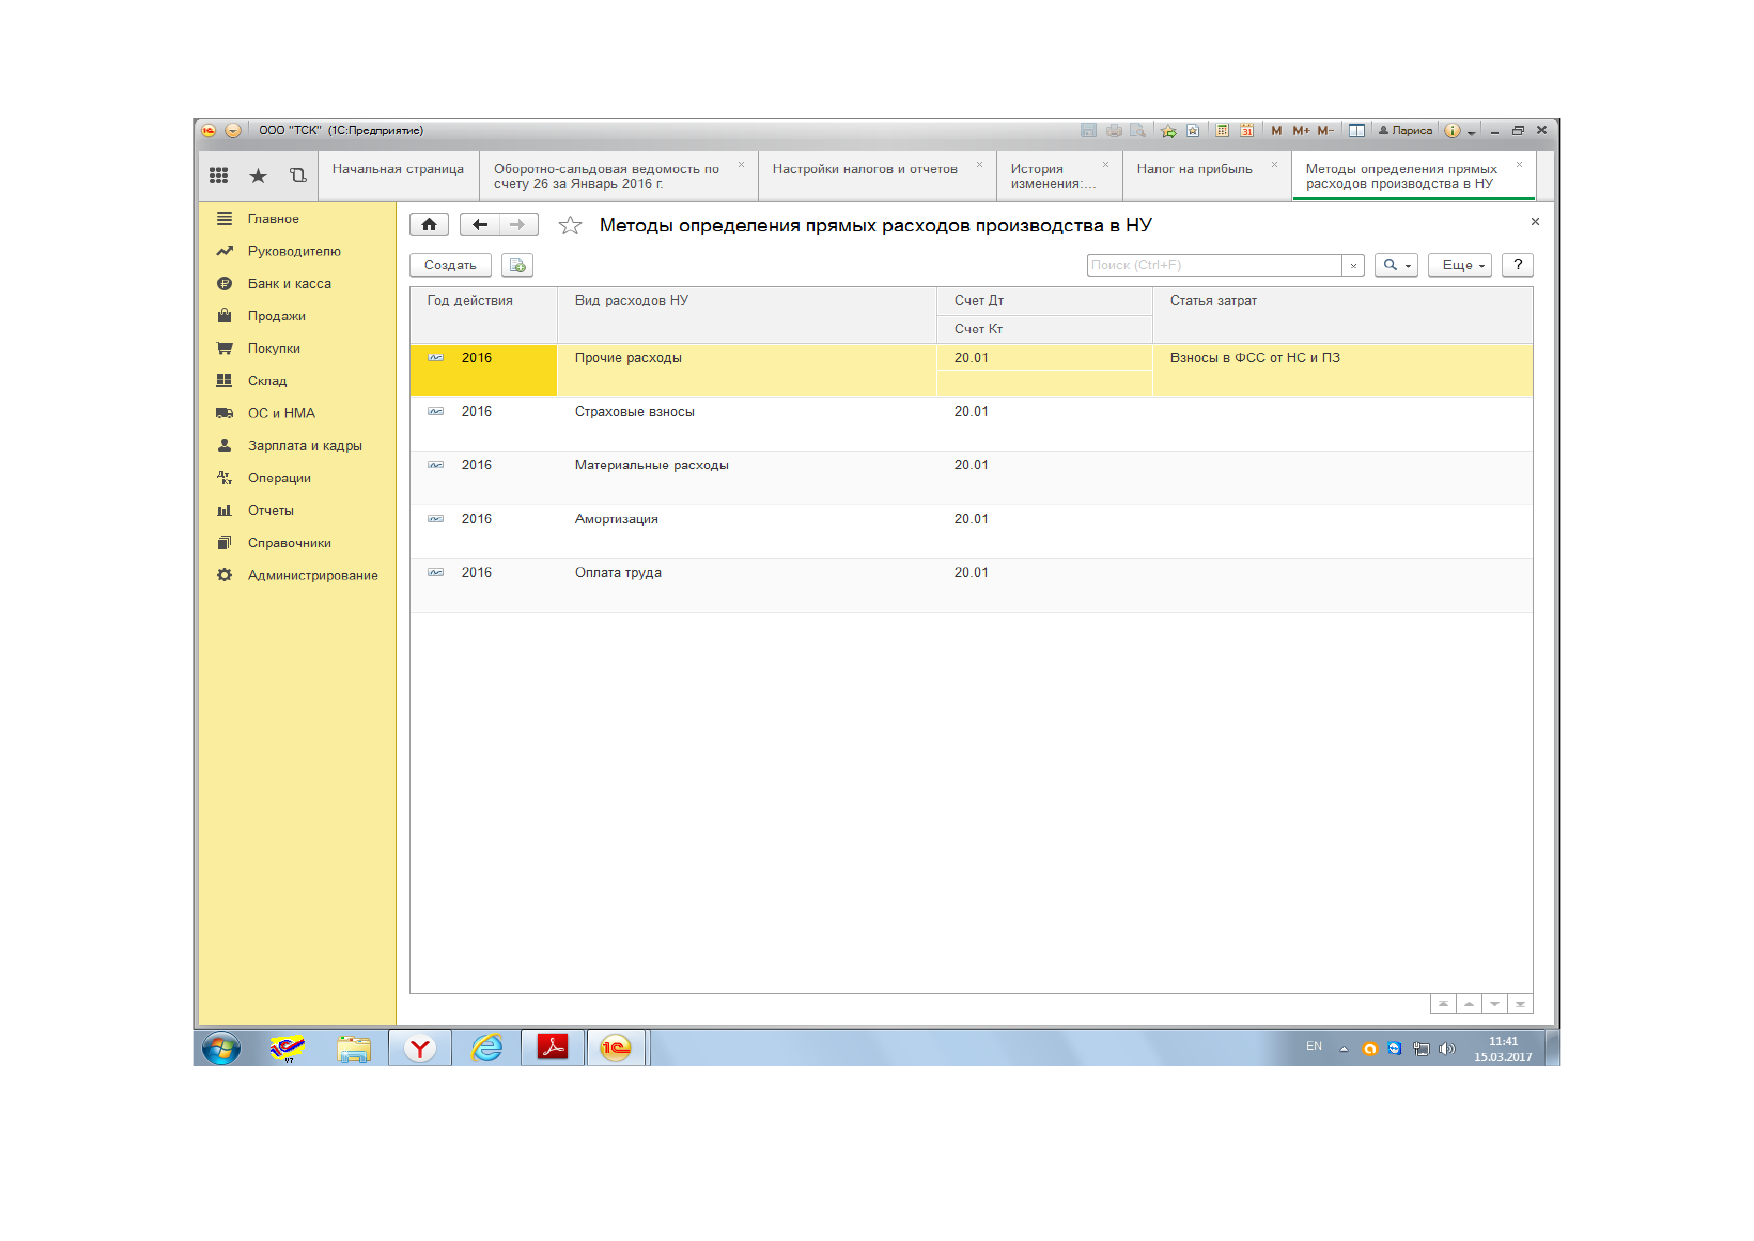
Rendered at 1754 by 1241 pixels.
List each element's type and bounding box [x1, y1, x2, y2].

picture [193, 118, 1561, 1066]
